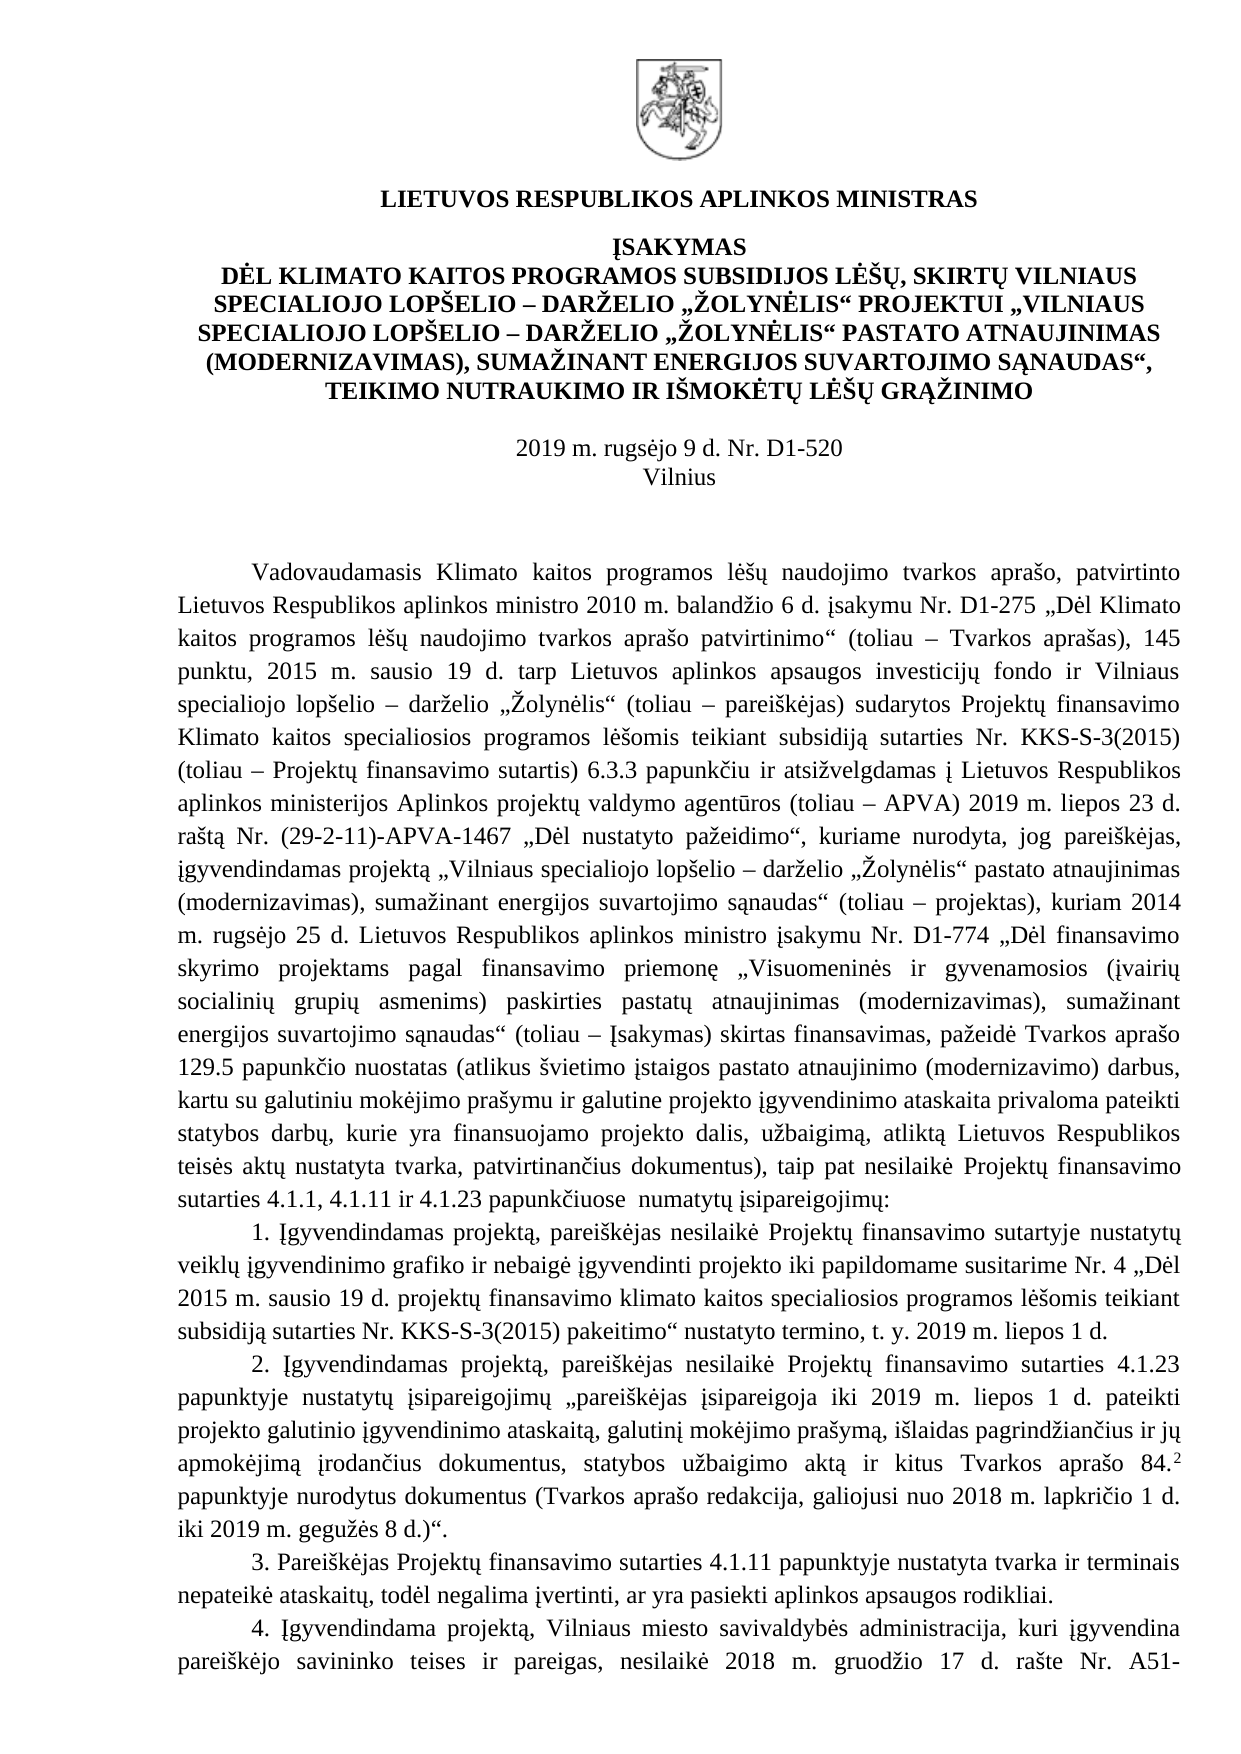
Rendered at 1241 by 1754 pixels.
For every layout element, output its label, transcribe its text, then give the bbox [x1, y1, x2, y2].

text 2019 m. rugsėjo 9 d. Nr. D1-520 [177, 433, 1181, 462]
text 3. Pareiškėjas Projektų finansavimo sutarties 4.1.11 papunktyje nustatyta tvarka ir terminais nepateikė ataskaitų, todėl negalima įvertinti, ar yra pasiekti aplinkos apsaugos rodikliai. [177, 1547, 1181, 1609]
text DĖL KLIMATO KAITOS PROGRAMOS SUBSIDIJOS LĖŠŲ, SKIRTŲ VILNIAUS SPECIALIOJO LOPŠELIO – DARŽELIO „ŽOLYNĖLIS“ PROJEKTUI „VILNIAUS SPECIALIOJO LOPŠELIO – DARŽELIO „ŽOLYNĖLIS“ PASTATO ATNAUJINIMAS (MODERNIZAVIMAS), SUMAŽINANT ENERGIJOS SUVARTOJIMO SĄNAUDAS“, TEIKIMO NUTRAUKIMO IR IŠMOKĖTŲ LĖŠŲ GRĄŽINIMO [177, 261, 1181, 404]
text Vilnius [177, 462, 1181, 491]
text LIETUVOS RESPUBLIKOS APLINKOS MINISTRAS [177, 184, 1181, 213]
text 4. Įgyvendindama projektą, Vilniaus miesto savivaldybės administracija, kuri įgyvendina pareiškėjo savininko teises ir pareigas, nesilaikė 2018 m. gruodžio 17 d. rašte Nr. A51- [177, 1613, 1181, 1675]
text Vadovaudamasis Klimato kaitos programos lėšų naudojimo tvarkos aprašo, patvirtinto Lietuvos Respublikos aplinkos ministro 2010 m. balandžio 6 d. įsakymu Nr. D1-275 „Dėl Klimato kaitos programos lėšų naudojimo tvarkos aprašo patvirtinimo“ (toliau – Tvarkos aprašas), 145 punktu, 2015 m. sausio 19 d. tarp Lietuvos aplinkos apsaugos investicijų fondo ir Vilniaus specialiojo lopšelio – darželio „Žolynėlis“ (toliau – pareiškėjas) sudarytos Projektų finansavimo Klimato kaitos specialiosios programos lėšomis teikiant subsidiją sutarties Nr. KKS-S-3(2015) (toliau – Projektų finansavimo sutartis) 6.3.3 papunkčiu ir atsižvelgdamas į Lietuvos Respublikos aplinkos ministerijos Aplinkos projektų valdymo agentūros (toliau – APVA) 2019 m. liepos 23 d. raštą Nr. (29-2-11)-APVA-1467 „Dėl nustatyto pažeidimo“, kuriame nurodyta, jog pareiškėjas, įgyvendindamas projektą „Vilniaus specialiojo lopšelio – darželio „Žolynėlis“ pastato atnaujinimas (modernizavimas), sumažinant energijos suvartojimo sąnaudas“ (toliau – projektas), kuriam 2014 m. rugsėjo 25 d. Lietuvos Respublikos aplinkos ministro įsakymu Nr. D1-774 „Dėl finansavimo skyrimo projektams pagal finansavimo priemonę „Visuomeninės ir gyvenamosios (įvairių socialinių grupių asmenims) paskirties pastatų atnaujinimas (modernizavimas), sumažinant energijos suvartojimo sąnaudas“ (toliau – Įsakymas) skirtas finansavimas, pažeidė Tvarkos aprašo 129.5 papunkčio nuostatas (atlikus švietimo įstaigos pastato atnaujinimo (modernizavimo) darbus, kartu su galutiniu mokėjimo prašymu ir galutine projekto įgyvendinimo ataskaita privaloma pateikti statybos darbų, kurie yra finansuojamo projekto dalis, užbaigimą, atliktą Lietuvos Respublikos teisės aktų nustatyta tvarka, patvirtinančius dokumentus), taip pat nesilaikė Projektų finansavimo sutarties 4.1.1, 4.1.11 ir 4.1.23 papunkčiuose numatytų įsipareigojimų: [177, 557, 1181, 1213]
text 2. Įgyvendindamas projektą, pareiškėjas nesilaikė Projektų finansavimo sutarties 4.1.23 papunktyje nustatytų įsipareigojimų „pareiškėjas įsipareigoja iki 2019 m. liepos 1 d. pateikti projekto galutinio įgyvendinimo ataskaitą, galutinį mokėjimo prašymą, išlaidas pagrindžiančius ir jų apmokėjimą įrodančius dokumentus, statybos užbaigimo aktą ir kitus Tvarkos aprašo 84.2 papunktyje nurodytus dokumentus (Tvarkos aprašo redakcija, galiojusi nuo 2018 m. lapkričio 1 d. iki 2019 m. gegužės 8 d.)“. [177, 1349, 1181, 1543]
text 1. Įgyvendindamas projektą, pareiškėjas nesilaikė Projektų finansavimo sutartyje nustatytų veiklų įgyvendinimo grafiko ir nebaigė įgyvendinti projekto iki papildomame susitarime Nr. 4 „Dėl 2015 m. sausio 19 d. projektų finansavimo klimato kaitos specialiosios programos lėšomis teikiant subsidiją sutarties Nr. KKS-S-3(2015) pakeitimo“ nustatyto termino, t. y. 2019 m. liepos 1 d. [177, 1217, 1181, 1345]
text ĮSAKYMAS [177, 232, 1181, 261]
